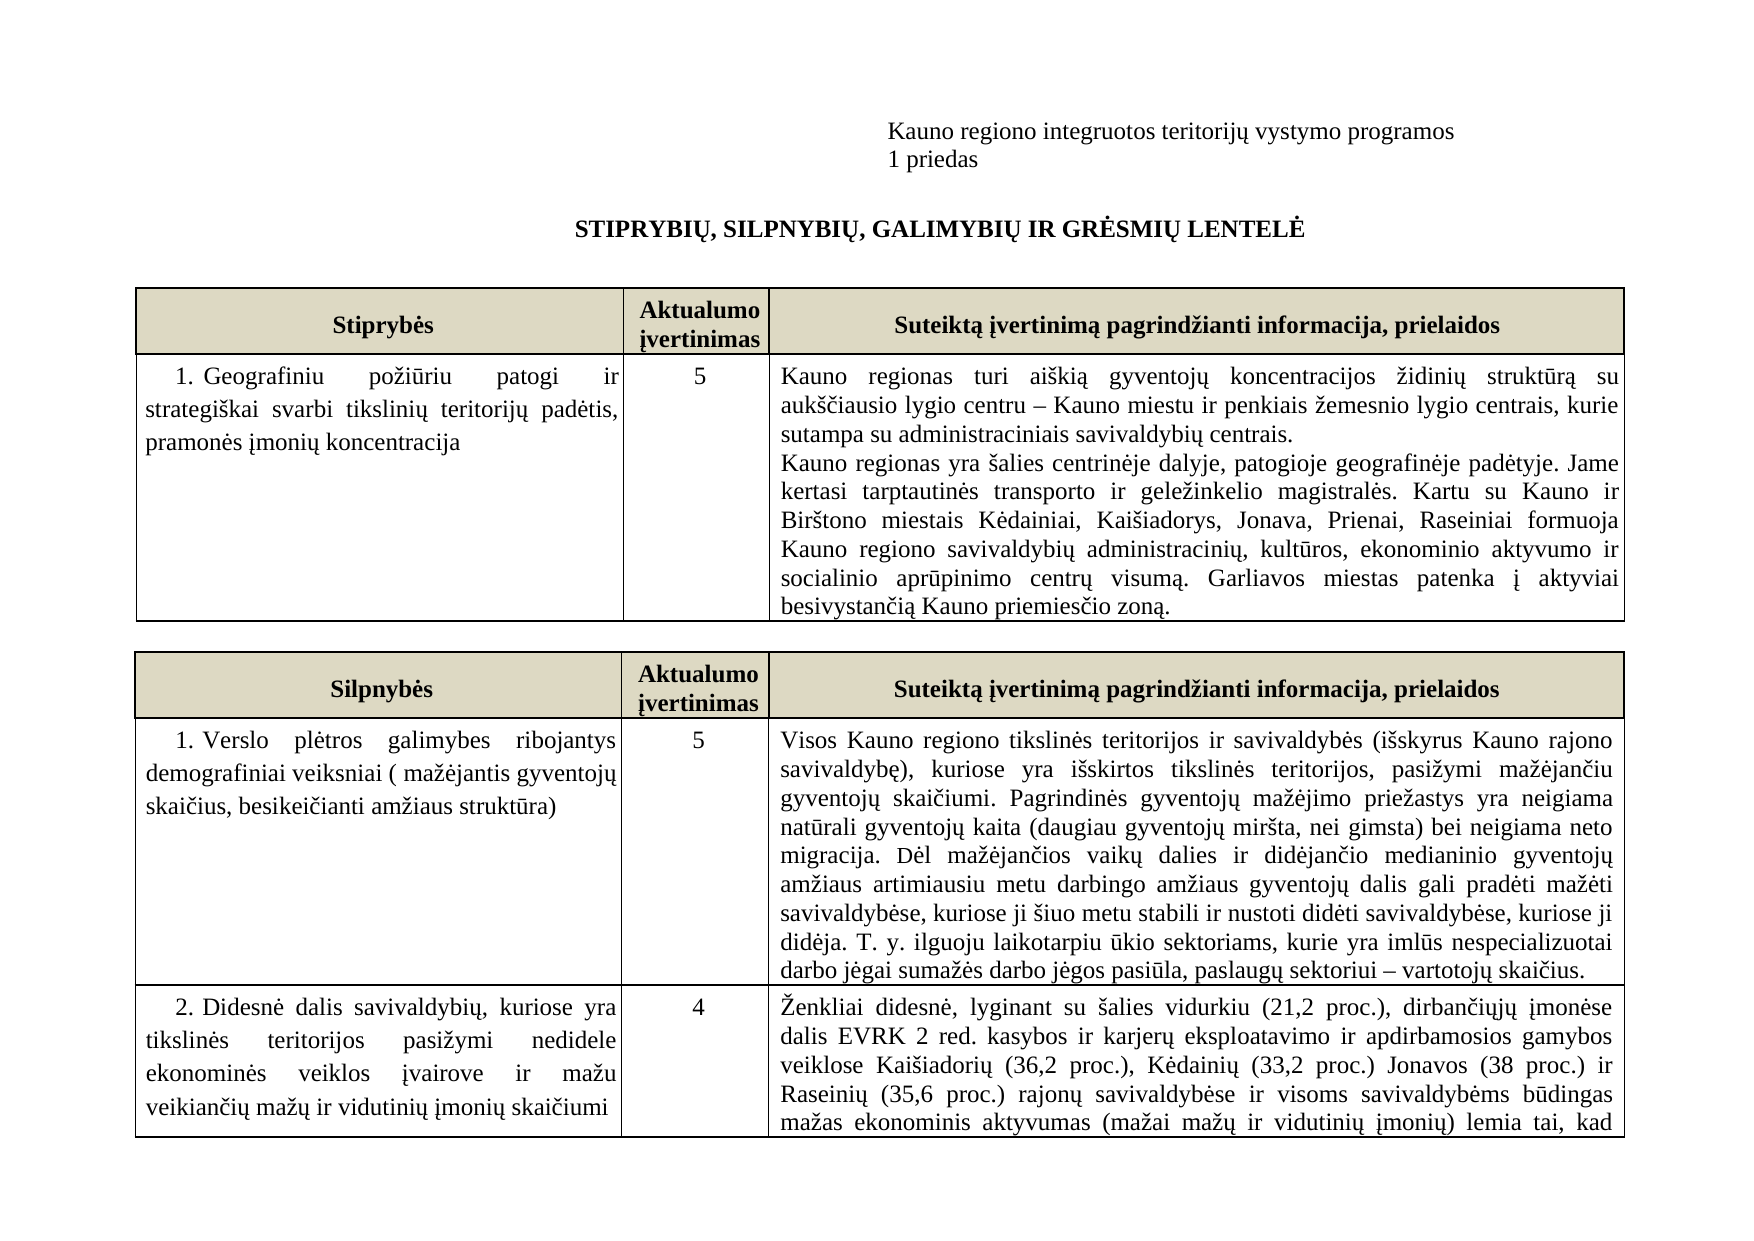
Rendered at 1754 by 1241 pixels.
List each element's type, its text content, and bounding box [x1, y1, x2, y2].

text Kauno regiono integruotos teritorijų vystymo programos [887, 116, 1679, 144]
table_header Suteiktą įvertinimą pagrindžianti informacija, prielaidos [770, 653, 1623, 717]
table_cell Visos Kauno regiono tikslinės teritorijos ir savivaldybės (išskyrus Kauno rajono savivaldybę), kuriose yra išskirtos tikslinės teritorijos, pasižymi mažėjančiu gyventojų skaičiumi. Pagrindinės gyventojų mažėjimo priežastys yra neigiama natūrali gyventojų kaita (daugiau gyventojų miršta, nei gimsta) bei neigiama neto migracija. Dėl mažėjančios vaikų dalies ir didėjančio medianinio gyventojų amžiaus artimiausiu metu darbingo amžiaus gyventojų dalis gali pradėti mažėti savivaldybėse, kuriose ji šiuo metu stabili ir nustoti didėti savivaldybėse, kuriose ji didėja. T. y. ilguoju laikotarpiu ūkio sektoriams, kurie yra imlūs nespecializuotai darbo jėgai sumažės darbo jėgos pasiūla, paslaugų sektoriui – vartotojų skaičius. [769, 719, 1624, 984]
table_header Stiprybės [137, 289, 623, 353]
table_cell 5 [624, 355, 769, 620]
table_header Aktualumo įvertinimas [622, 653, 768, 717]
text 1 priedas [887, 144, 1679, 173]
table_cell 4 [622, 986, 768, 1136]
table_cell Kauno regionas turi aiškią gyventojų koncentracijos židinių struktūrą su aukščiausio lygio centru – Kauno miestu ir penkiais žemesnio lygio centrais, kurie sutampa su administraciniais savivaldybių centrais. Kauno regionas yra šalies centrinėje dalyje, patogioje geografinėje padėtyje. Jame kertasi tarptautinės transporto ir geležinkelio magistralės. Kartu su Kauno ir Birštono miestais Kėdainiai, Kaišiadorys, Jonava, Prienai, Raseiniai formuoja Kauno regiono savivaldybių administracinių, kultūros, ekonominio aktyvumo ir socialinio aprūpinimo centrų visumą. Garliavos miestas patenka į aktyviai besivystančią Kauno priemiesčio zoną. [770, 355, 1624, 620]
table_cell 2. Didesnė dalis savivaldybių, kuriose yra tikslinės teritorijos pasižymi nedidele ekonominės veiklos įvairove ir mažu veikiančių mažų ir vidutinių įmonių skaičiumi [136, 986, 621, 1136]
table_cell 1. Verslo plėtros galimybes ribojantys demografiniai veiksniai ( mažėjantis gyventojų skaičius, besikeičianti amžiaus struktūra) [136, 719, 621, 984]
table_cell 5 [622, 719, 768, 984]
table_header Silpnybės [136, 653, 621, 717]
table_header Aktualumo įvertinimas [624, 289, 768, 353]
table_cell Ženkliai didesnė, lyginant su šalies vidurkiu (21,2 proc.), dirbančiųjų įmonėse dalis EVRK 2 red. kasybos ir karjerų eksploatavimo ir apdirbamosios gamybos veiklose Kaišiadorių (36,2 proc.), Kėdainių (33,2 proc.) Jonavos (38 proc.) ir Raseinių (35,6 proc.) rajonų savivaldybėse ir visoms savivaldybėms būdingas mažas ekonominis aktyvumas (mažai mažų ir vidutinių įmonių) lemia tai, kad [769, 986, 1624, 1136]
subtitle STIPRYBIŲ, SILPNYBIŲ, GALIMYBIŲ IR GRĖSMIŲ LENTELĖ [208, 214, 1679, 242]
table_cell 1. Geografiniu požiūriu patogi ir strategiškai svarbi tikslinių teritorijų padėtis, pramonės įmonių koncentracija [137, 355, 623, 620]
table_header Suteiktą įvertinimą pagrindžianti informacija, prielaidos [770, 289, 1623, 353]
